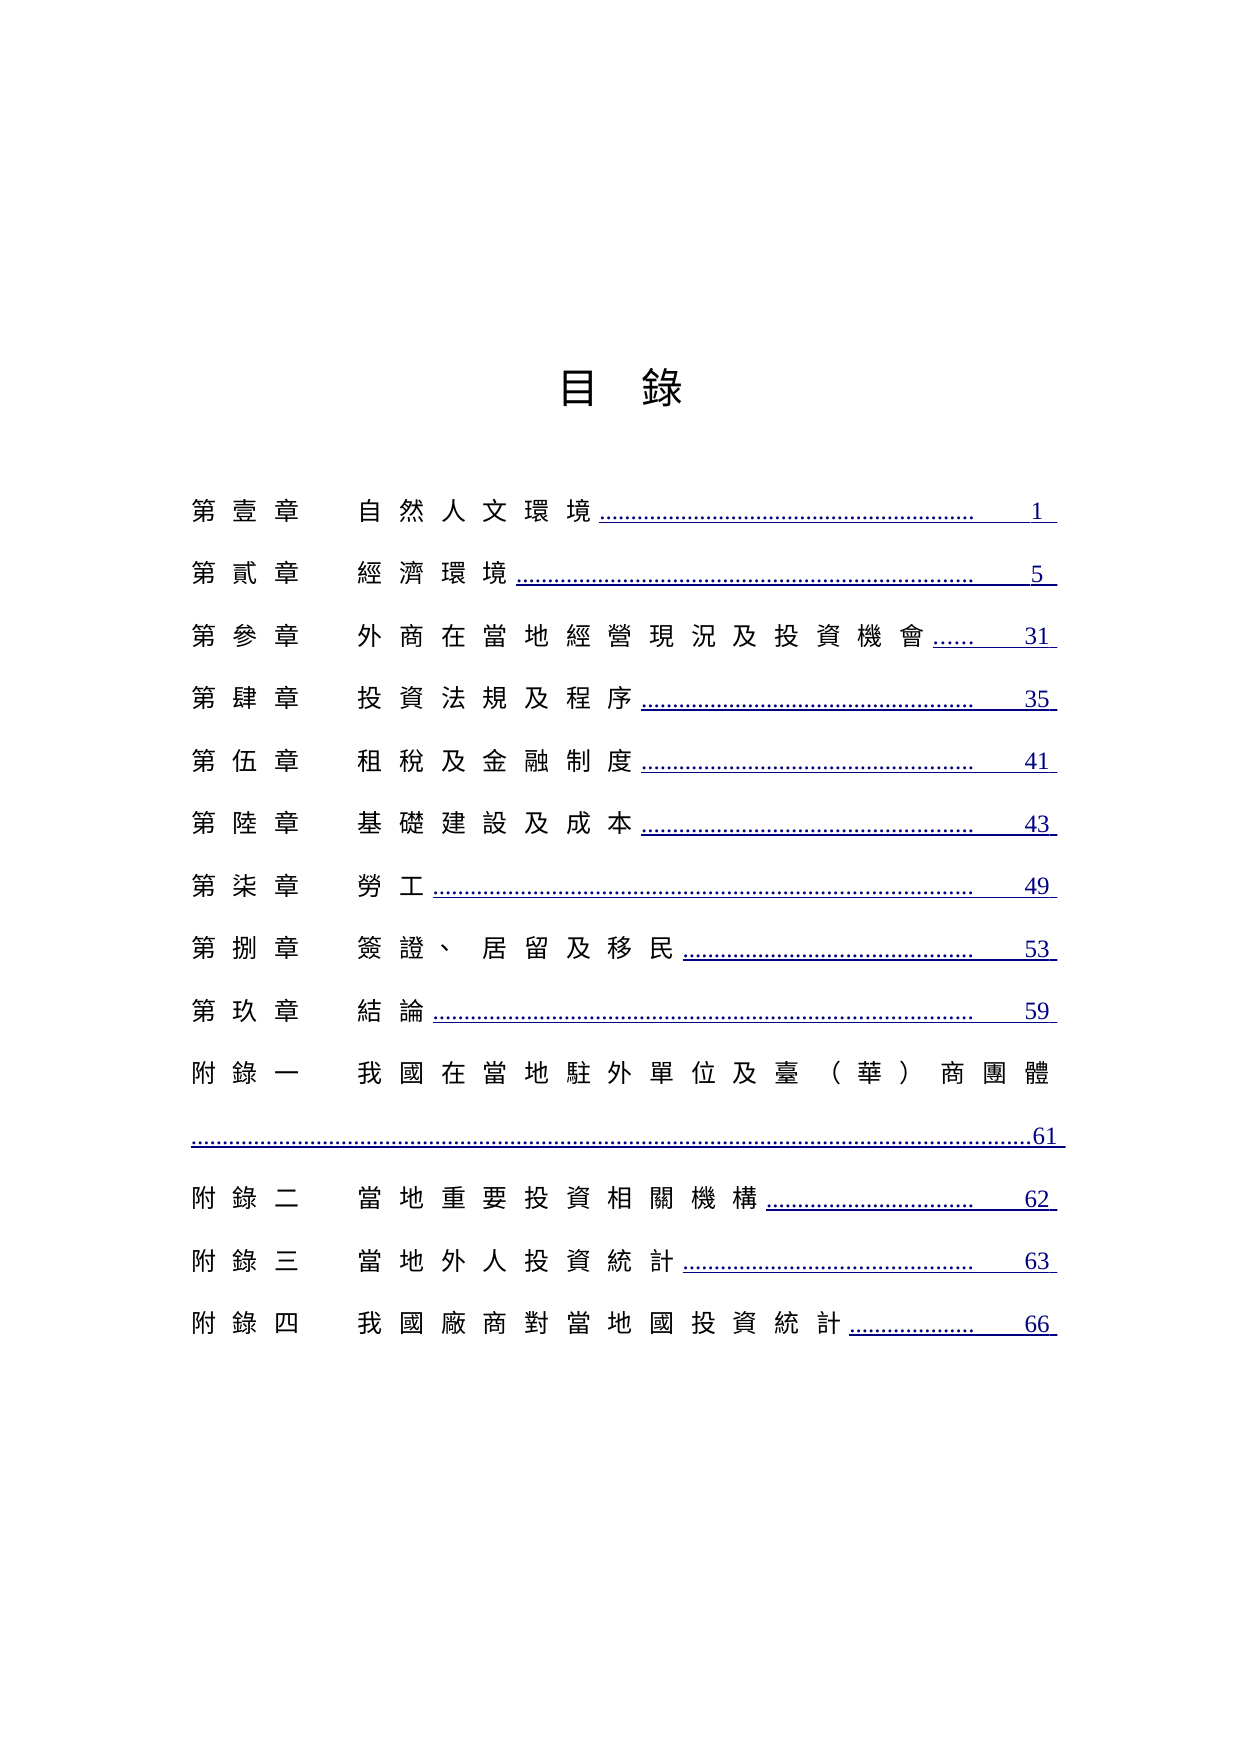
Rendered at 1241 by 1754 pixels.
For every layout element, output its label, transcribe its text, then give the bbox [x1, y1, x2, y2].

text 第陸章 基礎建設及成本 43 [183, 781, 1058, 844]
text 附錄三 當地外人投資統計 63 [183, 1219, 1058, 1281]
text 附錄四 我國廠商對當地國投資統計 66 [183, 1281, 1058, 1344]
text 第壹章 自然人文環境 1 [183, 469, 1058, 531]
text 第伍章 租稅及金融制度 41 [183, 719, 1058, 781]
text 第捌章 簽證、居留及移民 53 [183, 906, 1058, 969]
text 第參章 外商在當地經營現況及投資機會 31 [183, 594, 1058, 656]
text 第玖章 結論 59 [183, 969, 1058, 1031]
text 目 錄 [183, 344, 1058, 406]
text 第肆章 投資法規及程序 35 [183, 656, 1058, 719]
text 第柒章 勞工 49 [183, 844, 1058, 906]
text 第貳章 經濟環境 5 [183, 531, 1058, 594]
text 附錄二 當地重要投資相關機構 62 [183, 1156, 1058, 1219]
text 附錄一 我國在當地駐外單位及臺（華）商團體 61 [183, 1031, 1058, 1156]
